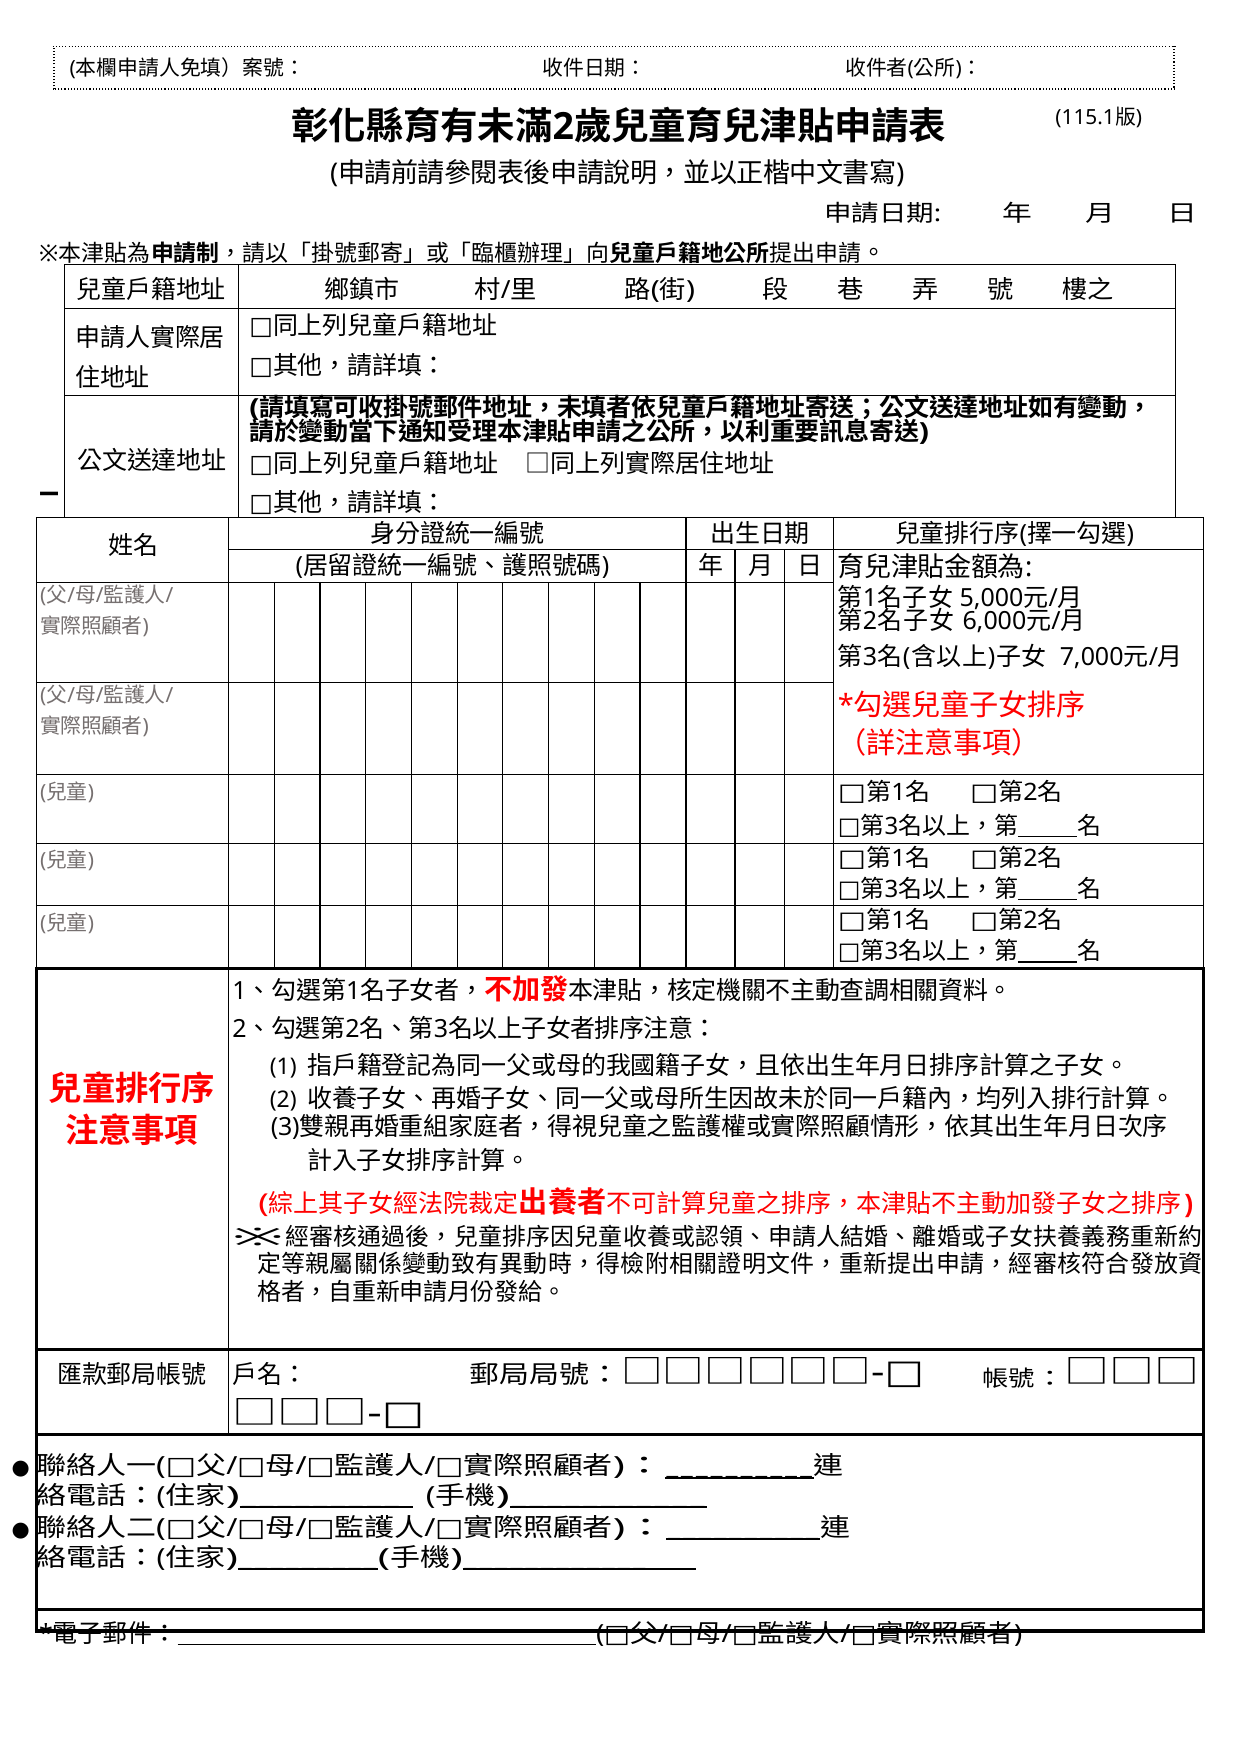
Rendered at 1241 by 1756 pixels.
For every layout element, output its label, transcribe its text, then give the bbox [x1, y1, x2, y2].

text (申請前請參閱表後申請說明，並以正楷中文書寫) [330, 149, 948, 191]
table_cell [412, 683, 457, 774]
table_cell (父/母/監護人/ 實際照顧者) [37, 683, 228, 774]
table_cell 戶名： 郵局局號：□□□□□□-□ 帳號：□□□□□□-□ [229, 1351, 1202, 1433]
table_cell [736, 775, 784, 842]
table_cell [366, 775, 411, 842]
table_cell [229, 683, 274, 774]
table_cell [503, 775, 548, 842]
table_cell [229, 583, 274, 682]
table_cell 兒童排行序注意事項 [38, 970, 228, 1347]
table_cell [321, 583, 365, 682]
table_cell [641, 683, 685, 774]
text 一、申請人(兒童雙親雙方、監護人或實際照顧者)及兒童基本資料： [1204, 517, 1212, 1629]
table_cell [321, 683, 365, 774]
table_cell [458, 683, 502, 774]
table_header 鄉鎮市 村/里 路(街) 段 巷 弄 號 樓之 [239, 265, 1175, 308]
table_cell [785, 683, 833, 774]
table_cell [275, 583, 319, 682]
table_cell [229, 775, 274, 842]
text 一、申請人(兒童雙親雙方、監護人或實際照顧者)及兒童基本資料： [39, 473, 58, 512]
table_cell [595, 775, 639, 842]
table_cell 年 [687, 550, 734, 582]
table_cell [687, 775, 734, 842]
table_cell [275, 844, 319, 905]
table_cell 日 [785, 550, 833, 582]
table_cell 公文送達地址 [65, 396, 238, 517]
table_cell [503, 683, 548, 774]
table_cell [229, 844, 274, 905]
table_cell 月 [736, 550, 784, 582]
table_cell [366, 844, 411, 905]
table_cell [412, 906, 457, 967]
text 彰化縣育有未滿2歲兒童育兒津貼申請表 [291, 97, 948, 149]
table_cell [321, 906, 365, 967]
table_cell [458, 583, 502, 682]
table_cell [503, 844, 548, 905]
text 申請日期: 年 月 日 [824, 191, 1226, 229]
table_cell □第1名 □第2名 □第3名以上，第 名 [834, 906, 1203, 967]
table_cell *電子郵件： (□父/□母/□監護人/□實際照顧者) [38, 1611, 1202, 1629]
table_cell [275, 906, 319, 967]
text ※本津貼為申請制，請以「掛號郵寄」或「臨櫃辦理」向兒童戶籍地公所提出申請。 [39, 229, 1226, 517]
table_cell [736, 906, 784, 967]
table_cell [641, 583, 685, 682]
table_cell [366, 906, 411, 967]
table_header 兒童戶籍地址 [65, 265, 238, 308]
table_cell [595, 583, 639, 682]
table_cell [687, 844, 734, 905]
table_cell [687, 683, 734, 774]
table_cell [641, 906, 685, 967]
table_cell □第1名 □第2名 □第3名以上，第 名 [834, 844, 1203, 905]
table_cell [595, 906, 639, 967]
table_cell [321, 775, 365, 842]
table_cell [549, 683, 594, 774]
table_cell [503, 583, 548, 682]
table_cell [229, 906, 274, 967]
table_cell [736, 583, 784, 682]
table_cell 申請人實際居 住地址 [65, 309, 238, 395]
table_cell [549, 844, 594, 905]
text 一、申請人(兒童雙親雙方、監護人或實際照顧者)及兒童基本資料： [1182, 473, 1226, 512]
table_cell [687, 583, 734, 682]
table_cell (兒童) [37, 844, 228, 905]
table_header 出生日期 [687, 518, 833, 549]
table_header 姓名 [37, 518, 228, 582]
table_cell [275, 775, 319, 842]
table_cell [736, 683, 784, 774]
table_cell [785, 583, 833, 682]
table_cell 育兒津貼金額為: 第1名子女 5,000元/月第2名子女 6,000元/月 第3名(含以上)子女 7,000元/月 *勾選兒童子女排序 （詳注意事項） [834, 550, 1203, 774]
table_cell (請填寫可收掛號郵件地址，未填者依兒童戶籍地址寄送；公文送達地址如有變動，請於變動當下通知受理本津貼申請之公所，以利重要訊息寄送) □同上列兒童戶籍地址 □同上列實際居住地址 □其他，請詳填： [239, 396, 1175, 517]
table_cell 聯絡人一(□父/□母/□監護人/□實際照顧者)：ˍˍˍˍˍˍˍˍˍˍ連絡電話：(住家)ˍˍˍˍˍˍˍˍˍ (手機)ˍˍˍˍˍˍˍˍˍˍˍ 聯絡人二(□父/□母/□監護人/□實際照顧者)：ˍˍˍˍˍˍˍˍˍˍ連絡電話：(住家)ˍˍˍˍˍˍˍˍˍ(手機)ˍˍˍˍˍˍˍˍˍˍˍˍ [38, 1436, 1202, 1607]
table_cell [687, 906, 734, 967]
table_cell [736, 844, 784, 905]
table_header 身分證統一編號 [229, 518, 685, 549]
table_cell [412, 583, 457, 682]
table_cell [785, 775, 833, 842]
table_cell 1、勾選第1名子女者，不加發本津貼，核定機關不主動查調相關資料。 2、勾選第2名、第3名以上子女者排序注意： 指戶籍登記為同一父或母的我國籍子女，且依出生年月日排序計算之子女。 收養子女、再婚子女、同一父或母所生因故未於同一戶籍內，均列入排行計算。 (3)雙親再婚重組家庭者，得視兒童之監護權或實際照顧情形，依其出生年月日次序 計入子女排序計算。 (綜上其子女經法院裁定出養者不可計算兒童之排序，本津貼不主動加發子女之排序) ※經審核通過後，兒童排序因兒童收養或認領、申請人結婚、離婚或子女扶養義務重新約 定等親屬關係變動致有異動時，得檢附相關證明文件，重新提出申請，經審核符合發放資格者，自重新申請月份發給。 [229, 970, 1202, 1347]
table_cell [549, 775, 594, 842]
text 一、申請人(兒童雙親雙方、監護人或實際照顧者)及兒童基本資料： [28, 517, 36, 1629]
table_cell [595, 844, 639, 905]
table_cell (兒童) [37, 775, 228, 842]
table_cell 匯款郵局帳號 [38, 1351, 228, 1433]
table_cell (居留證統一編號、護照號碼) [229, 550, 685, 582]
table_cell [785, 906, 833, 967]
table_cell (兒童) [37, 906, 228, 967]
table_cell [412, 844, 457, 905]
table_cell [458, 906, 502, 967]
table_cell [366, 583, 411, 682]
table_cell [366, 683, 411, 774]
table_cell [595, 683, 639, 774]
text (本欄申請人免填）案號： 收件日期： 收件者(公所)： [69, 51, 1173, 81]
table_cell [641, 844, 685, 905]
table_cell [503, 906, 548, 967]
table_cell [458, 844, 502, 905]
table_cell [275, 683, 319, 774]
table_cell [458, 775, 502, 842]
table_cell [785, 844, 833, 905]
table_header 兒童排行序(擇一勾選) [834, 518, 1203, 549]
table_cell □第1名 □第2名 □第3名以上，第 名 [834, 775, 1203, 842]
table_cell (父/母/監護人/ 實際照顧者) [37, 583, 228, 682]
table_cell [412, 775, 457, 842]
table_cell □同上列兒童戶籍地址 □其他，請詳填： [239, 309, 1175, 395]
text (115.1版) [1055, 97, 1226, 131]
table_cell [549, 583, 594, 682]
table_cell [321, 844, 365, 905]
table_cell [641, 775, 685, 842]
table_cell [549, 906, 594, 967]
